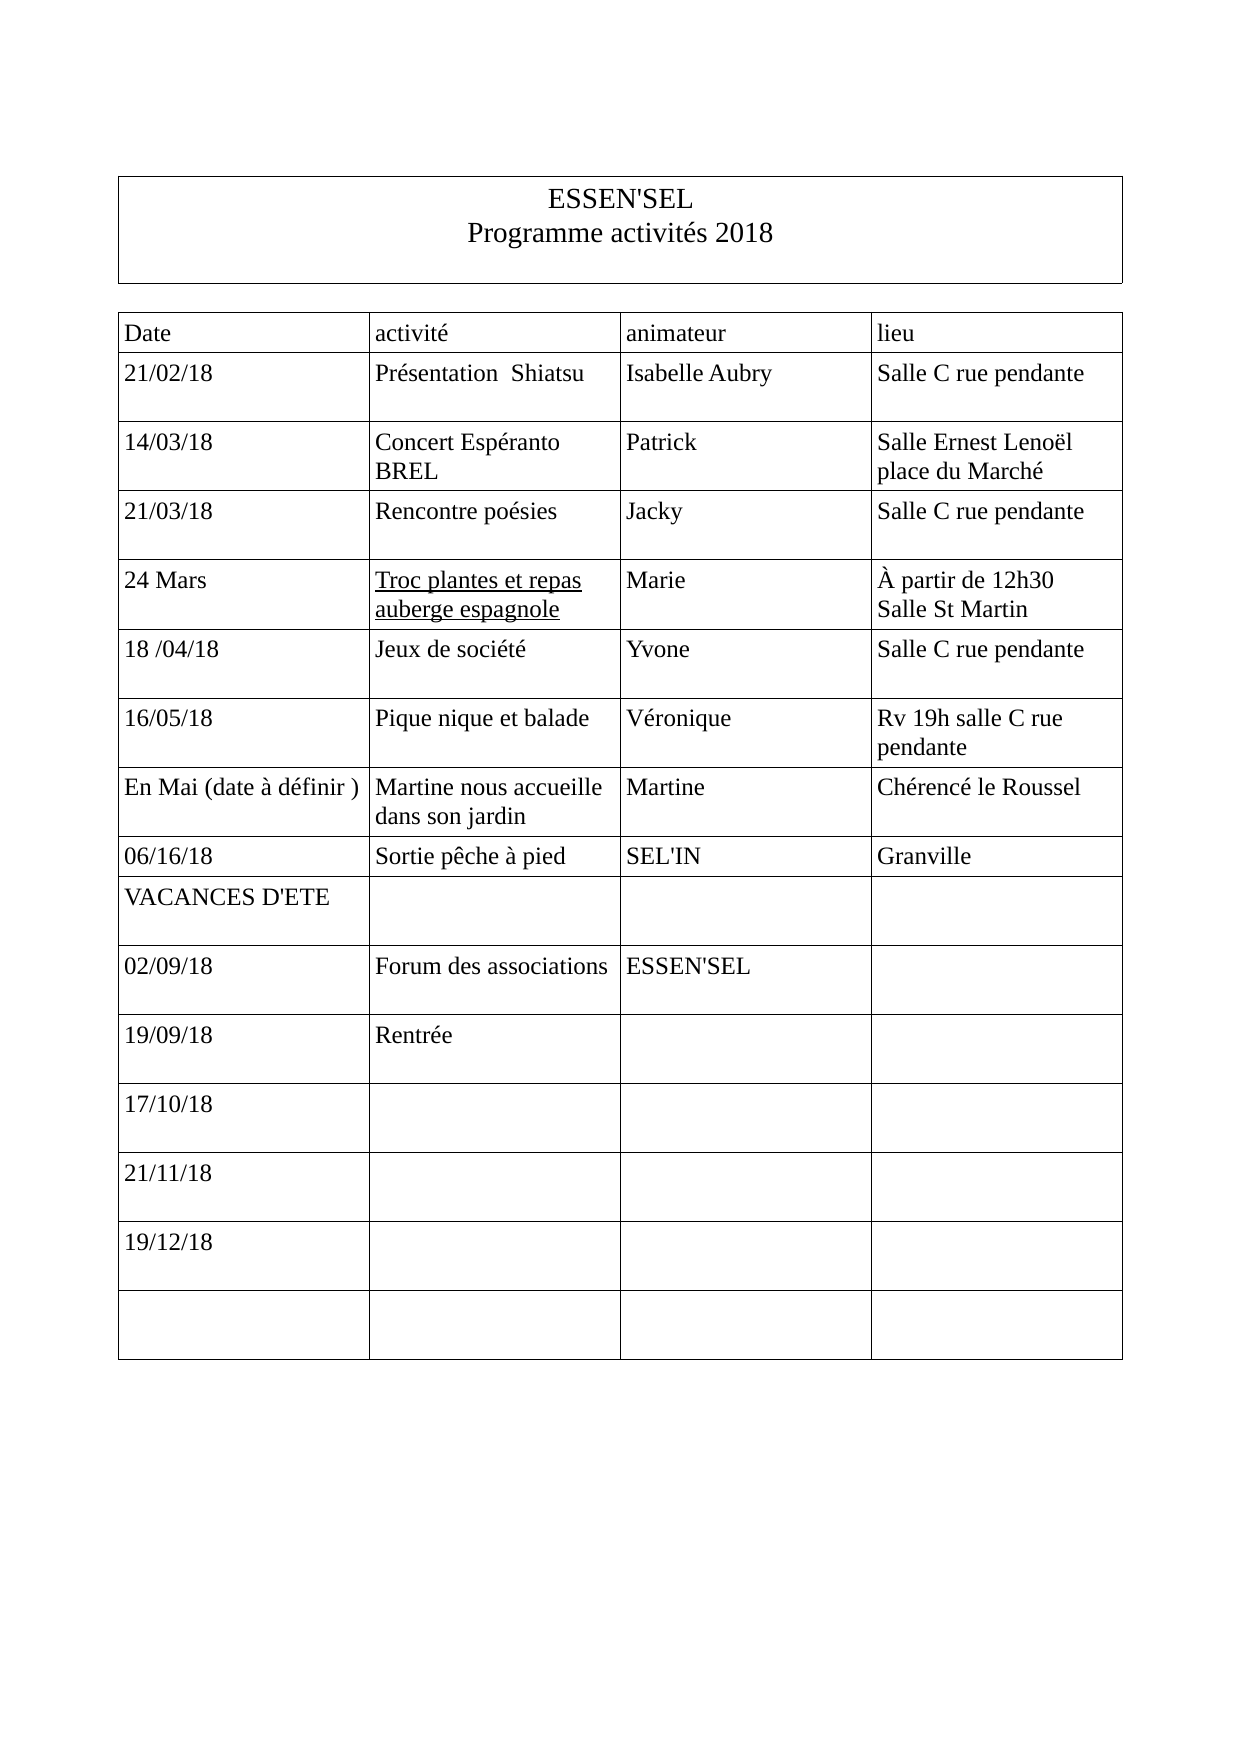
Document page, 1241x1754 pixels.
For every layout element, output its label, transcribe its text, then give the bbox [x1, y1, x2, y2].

table_header activité [370, 313, 620, 352]
table_cell Rencontre poésies [370, 491, 620, 559]
table_cell [621, 1015, 871, 1083]
table_cell Présentation Shiatsu [370, 353, 620, 421]
table_cell [872, 877, 1122, 945]
table_cell Salle C rue pendante [872, 630, 1122, 697]
table_cell 16/05/18 [119, 699, 369, 767]
table_cell 14/03/18 [119, 422, 369, 490]
table_cell Jeux de société [370, 630, 620, 697]
table_cell 21/02/18 [119, 353, 369, 421]
table_cell Jacky [621, 491, 871, 559]
table_cell [370, 1153, 620, 1221]
table_cell 18 /04/18 [119, 630, 369, 697]
table_cell Marie [621, 560, 871, 628]
table_cell Chérencé le Roussel [872, 768, 1122, 836]
table_cell [119, 1291, 369, 1359]
table_cell 24 Mars [119, 560, 369, 628]
table_header lieu [872, 313, 1122, 352]
table_cell [872, 1015, 1122, 1083]
table_cell Forum des associations [370, 946, 620, 1014]
table_cell [621, 1222, 871, 1290]
table_cell [621, 1291, 871, 1359]
table_cell Granville [872, 837, 1122, 876]
table_cell Véronique [621, 699, 871, 767]
table_cell [621, 877, 871, 945]
table_cell VACANCES D'ETE [119, 877, 369, 945]
table_cell Troc plantes et repas auberge espagnole [370, 560, 620, 628]
table_cell [621, 1084, 871, 1152]
table_cell [370, 877, 620, 945]
table_cell [872, 1222, 1122, 1290]
table_cell Martine [621, 768, 871, 836]
table_header Date [119, 313, 369, 352]
table_cell [621, 1153, 871, 1221]
table_cell Rentrée [370, 1015, 620, 1083]
table_cell [872, 946, 1122, 1014]
table_cell Martine nous accueille dans son jardin [370, 768, 620, 836]
table_cell ESSEN'SEL [621, 946, 871, 1014]
table_cell [872, 1153, 1122, 1221]
table_cell 02/09/18 [119, 946, 369, 1014]
table_cell Sortie pêche à pied [370, 837, 620, 876]
table_cell [872, 1291, 1122, 1359]
table_cell 19/09/18 [119, 1015, 369, 1083]
table_cell 21/03/18 [119, 491, 369, 559]
table_cell En Mai (date à définir ) [119, 768, 369, 836]
table_header ESSEN'SEL Programme activités 2018 [119, 177, 1122, 283]
table_cell Salle C rue pendante [872, 353, 1122, 421]
table_cell 16/06/18 [119, 837, 369, 876]
table_cell Yvone [621, 630, 871, 697]
table_cell Pique nique et balade [370, 699, 620, 767]
table_cell SEL'IN [621, 837, 871, 876]
table_cell Isabelle Aubry [621, 353, 871, 421]
table_cell Patrick [621, 422, 871, 490]
table_cell [370, 1084, 620, 1152]
table_cell Rv 19h salle C rue pendante [872, 699, 1122, 767]
table_header animateur [621, 313, 871, 352]
table_cell 21/11/18 [119, 1153, 369, 1221]
table_cell [872, 1084, 1122, 1152]
table_cell Salle C rue pendante [872, 491, 1122, 559]
table_cell 19/12/18 [119, 1222, 369, 1290]
table_cell À partir de 12h30 Salle St Martin [872, 560, 1122, 628]
table_cell Concert Espéranto BREL [370, 422, 620, 490]
table_cell Salle Ernest Lenoël place du Marché [872, 422, 1122, 490]
table_cell [370, 1291, 620, 1359]
table_cell 17/10/18 [119, 1084, 369, 1152]
table_cell [370, 1222, 620, 1290]
